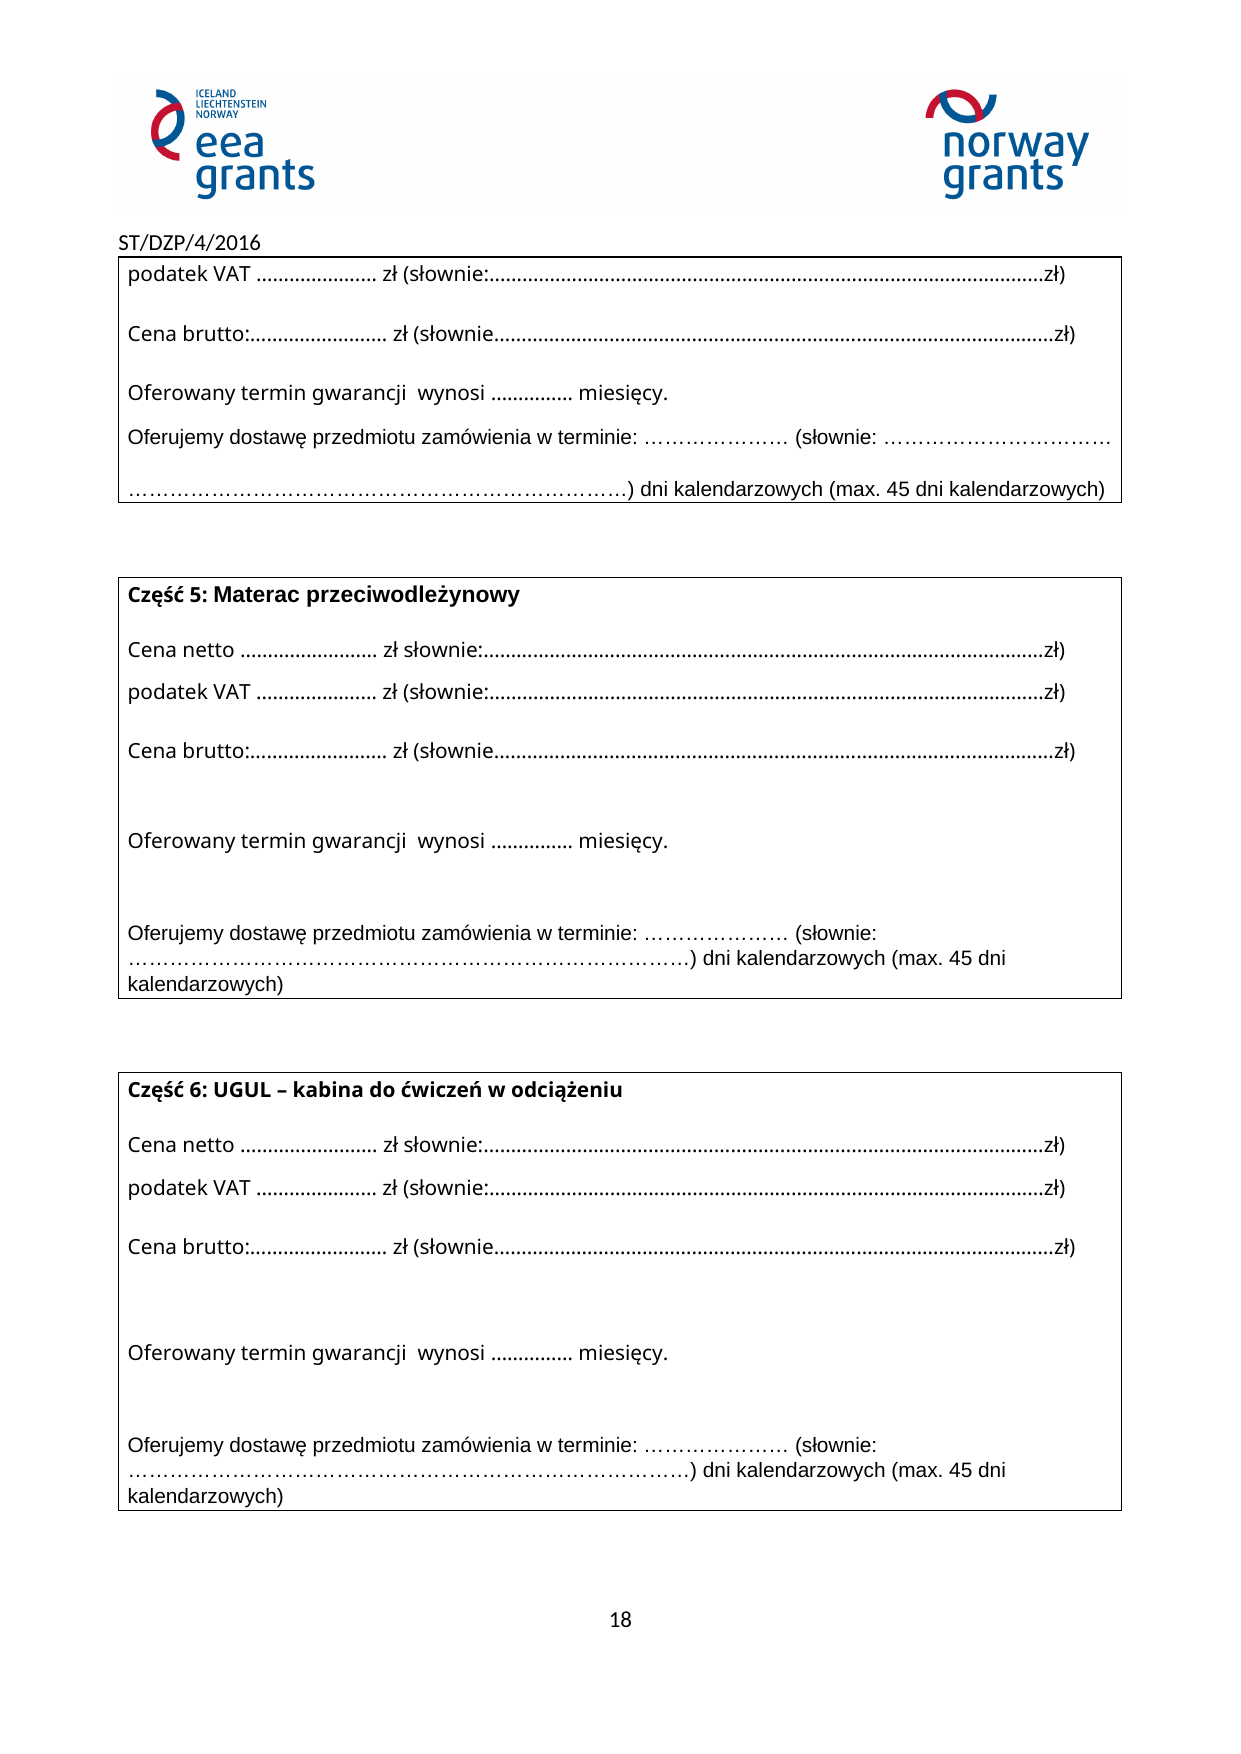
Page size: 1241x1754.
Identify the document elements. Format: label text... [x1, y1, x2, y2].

text Cena brutto:………………….… zł (słownie…………………………………………………………………………………………zł) [119, 1229, 1121, 1261]
text Część 6: UGUL – kabina do ćwiczeń w odciążeniu [119, 1073, 1121, 1103]
text podatek VAT ……………….… zł (słownie:…….……………………………………………………………………….…………zł) [119, 674, 1121, 706]
text Cena brutto:………………….… zł (słownie…………………………………………………………………………………………zł) [119, 733, 1121, 765]
text podatek VAT ……………….… zł (słownie:…….……………………………………………………………………….…………zł) [119, 1170, 1121, 1201]
text podatek VAT ……………….… zł (słownie:…….……………………………………………………………………….…………zł) [119, 258, 1121, 288]
text Cena netto ………………….… zł słownie:……………………………………………….…………………………..……………zł) [119, 1127, 1121, 1159]
text Oferujemy dostawę przedmiotu zamówienia w terminie: ………………… (słownie: ………………………………………………………………………) dni kalendarzowych (max. 45 dni kalendarzowych) [119, 917, 1121, 998]
text Oferujemy dostawę przedmiotu zamówienia w terminie: ………………… (słownie: ………………………………………………………………………) dni kalendarzowych (max. 45 dni kalendarzowych) [119, 1429, 1121, 1510]
text Oferowany termin gwarancji wynosi …………… miesięcy. [119, 375, 1121, 406]
text Oferowany termin gwarancji wynosi …………… miesięcy. [119, 793, 1121, 855]
text Część 5: Materac przeciwodleżynowy [119, 578, 1121, 608]
text Cena brutto:………………….… zł (słownie…………………………………………………………………………………………zł) [119, 316, 1121, 347]
text Oferujemy dostawę przedmiotu zamówienia w terminie: ………………… (słownie: …………………………… ………………………………………………………………) dni kalendarzowych (max. 45 dni kalendarzowych) [119, 422, 1121, 502]
text Oferowany termin gwarancji wynosi …………… miesięcy. [119, 1335, 1121, 1367]
text Cena netto ………………….… zł słownie:……………………………………………….…………………………..……………zł) [119, 632, 1121, 663]
